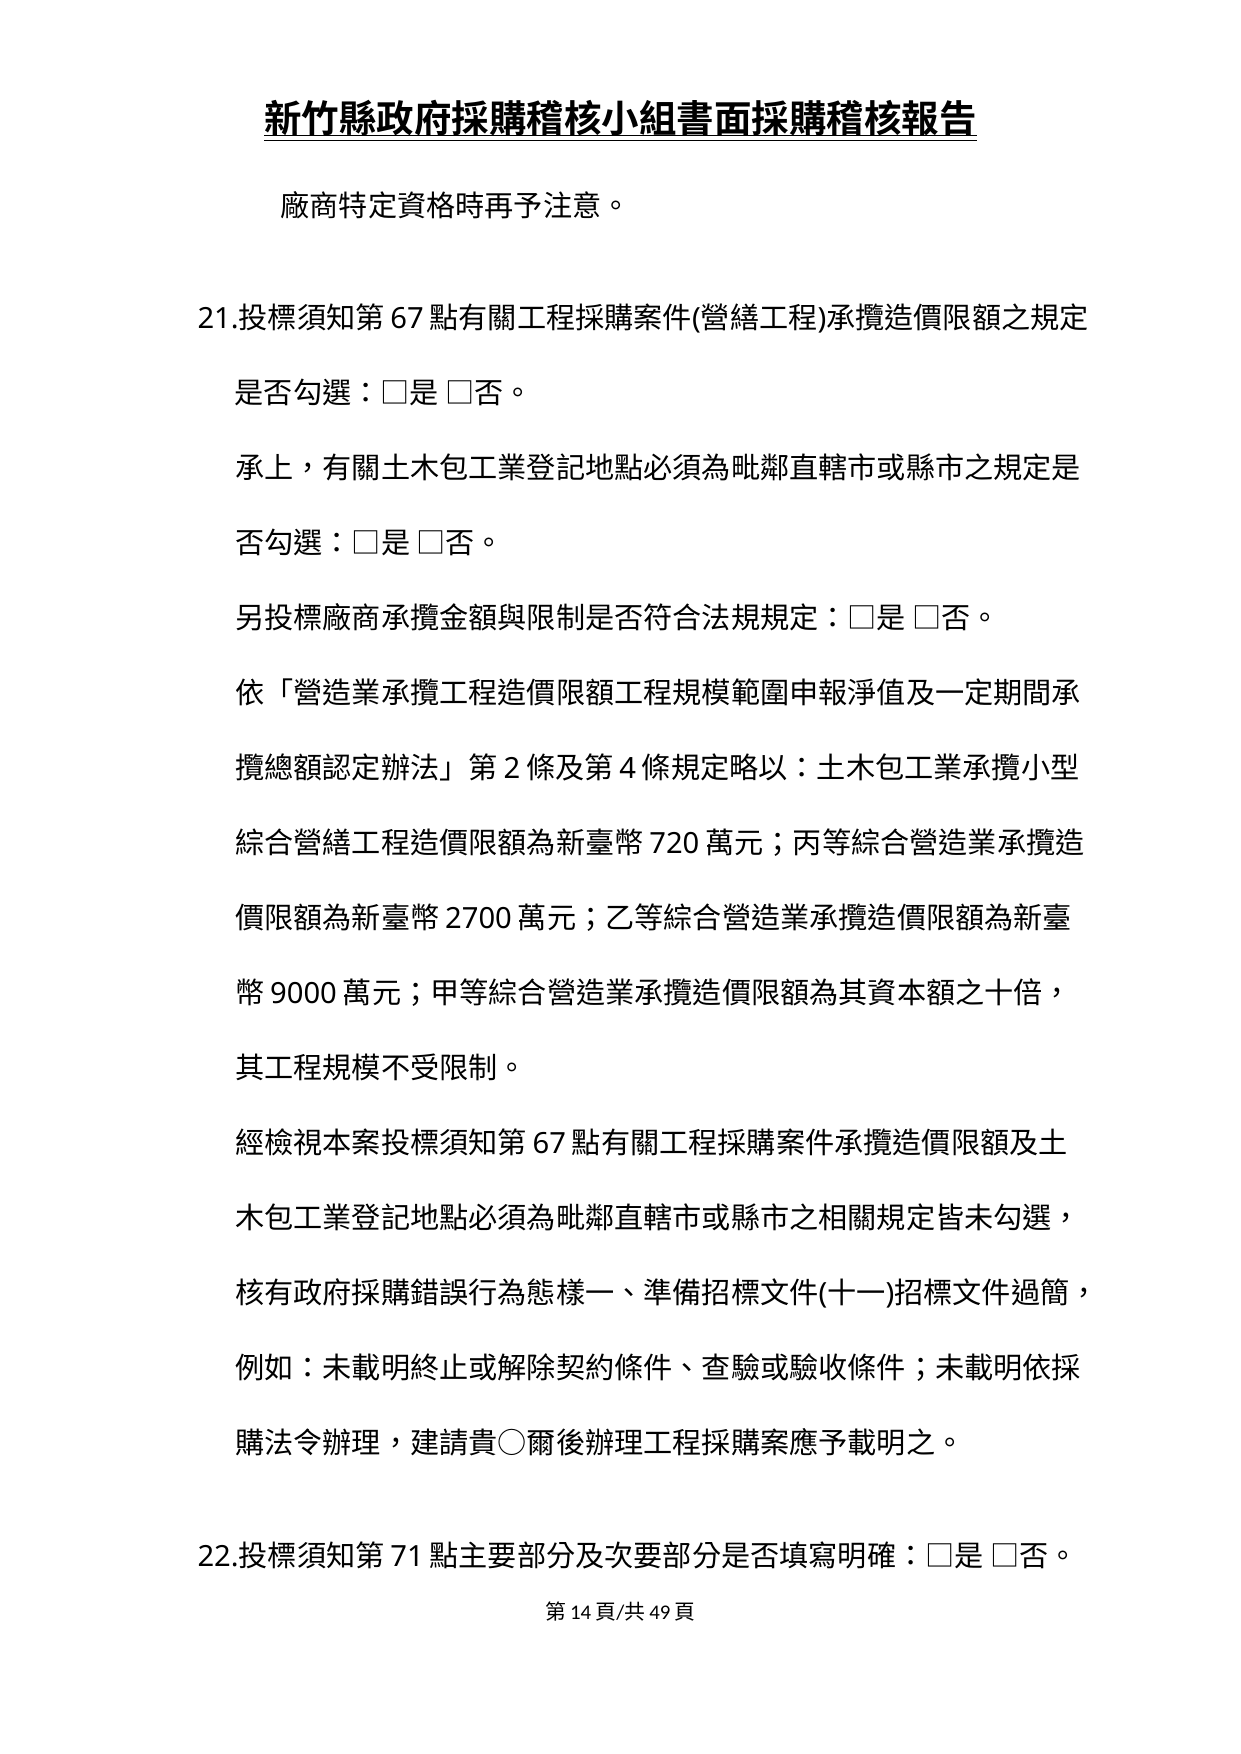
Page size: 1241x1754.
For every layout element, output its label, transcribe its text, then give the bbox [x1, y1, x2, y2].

list 投標須知第67點有關工程採購案件(營繕工程)承攬造價限額之規定是否勾選：□是 □否。 [197, 272, 1092, 422]
list 另投標廠商承攬金額與限制是否符合法規規定：□是 □否。 [235, 572, 1092, 647]
list 經檢視本案投標須知第67點有關工程採購案件承攬造價限額及土木包工業登記地點必須為毗鄰直轄市或縣市之相關規定皆未勾選，核有政府採購錯誤行為態樣一、準備招標文件(十一)招標文件過簡，例如：未載明終止或解除契約條件、查驗或驗收條件；未載明依採購法令辦理，建請貴○爾後辦理工程採購案應予載明之。 [235, 1097, 1092, 1472]
list 投標須知第71點主要部分及次要部分是否填寫明確：□是 □否。 [197, 1510, 1092, 1585]
list 依「營造業承攬工程造價限額工程規模範圍申報淨值及一定期間承攬總額認定辦法」第2條及第4條規定略以：土木包工業承攬小型綜合營繕工程造價限額為新臺幣720萬元；丙等綜合營造業承攬造價限額為新臺幣2700萬元；乙等綜合營造業承攬造價限額為新臺幣9000萬元；甲等綜合營造業承攬造價限額為其資本額之十倍，其工程規模不受限制。 [235, 647, 1092, 1097]
list 承上，有關土木包工業登記地點必須為毗鄰直轄市或縣市之規定是否勾選：□是 □否。 [235, 422, 1092, 572]
list 廠商特定資格時再予注意。 [280, 160, 1092, 235]
